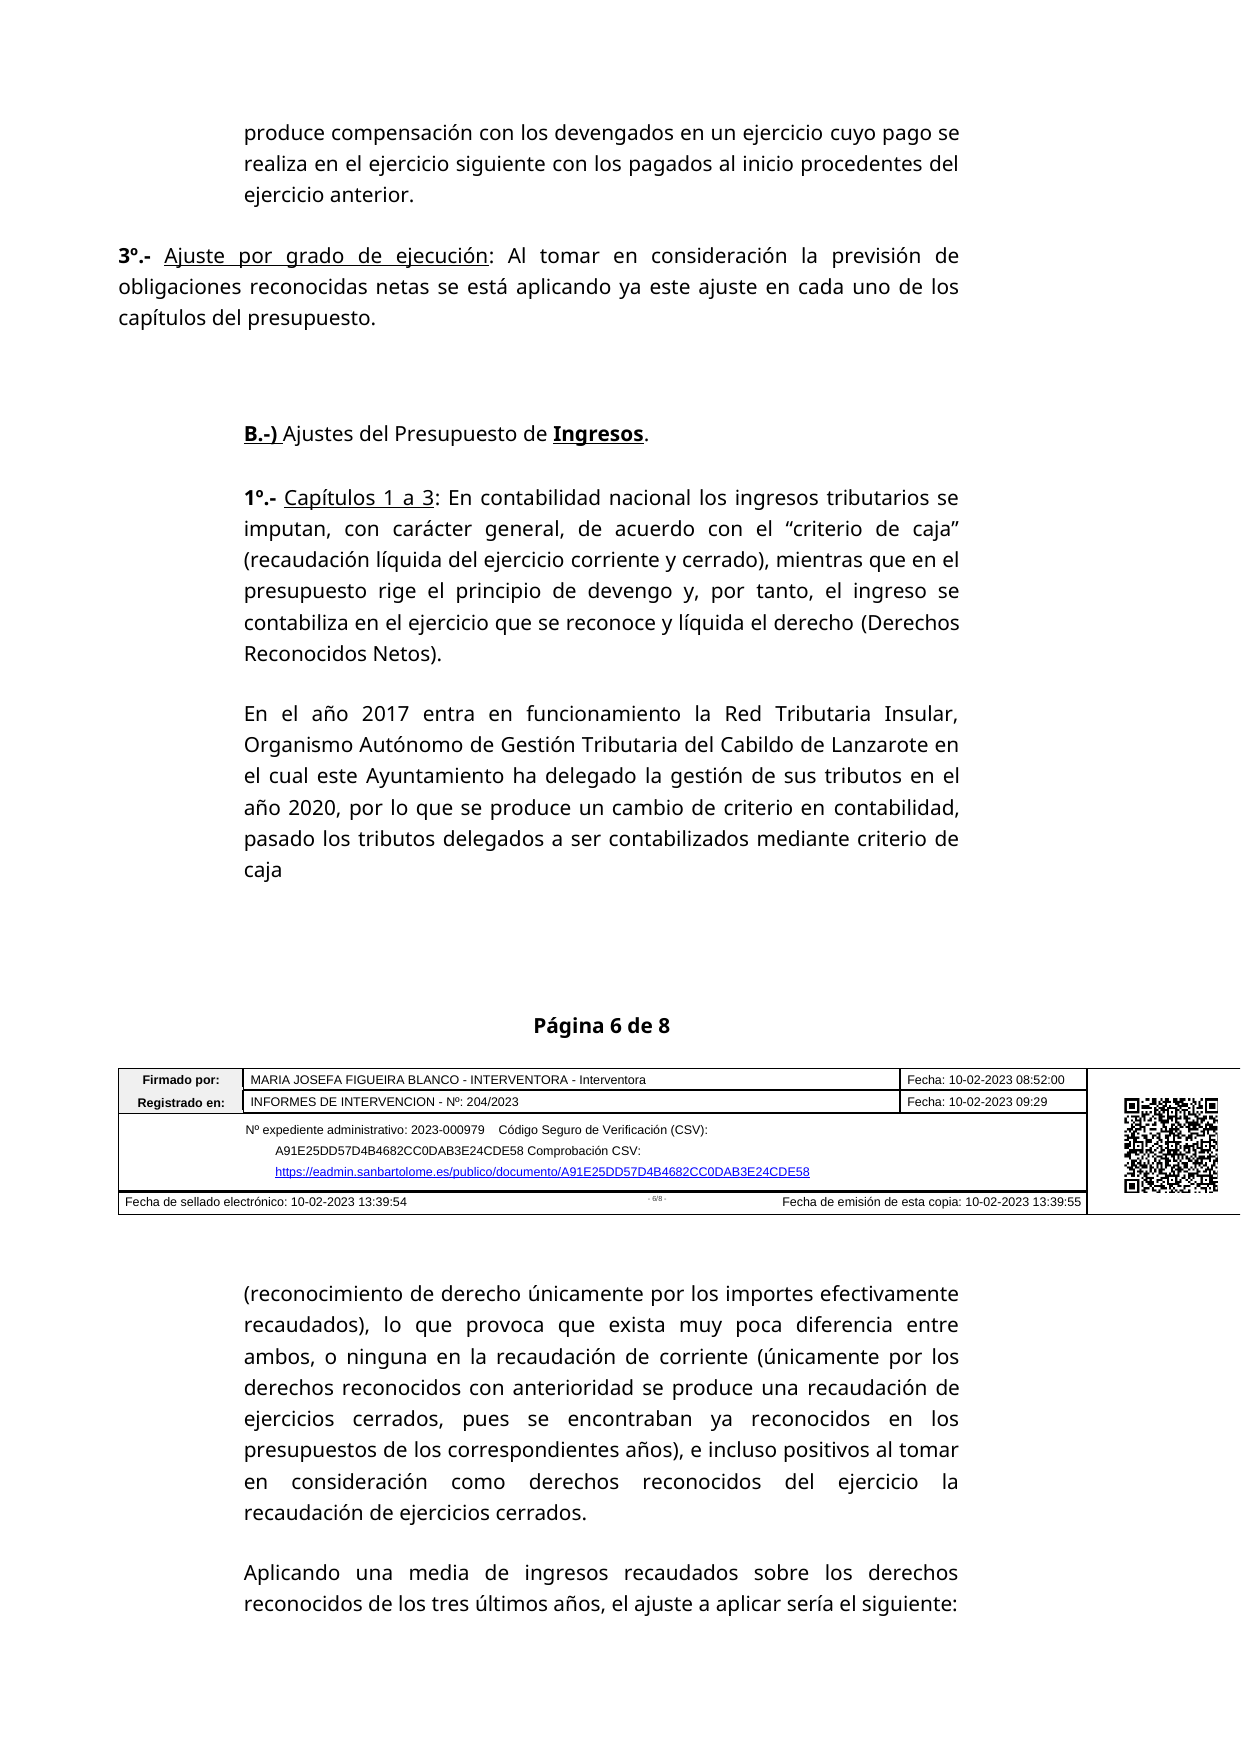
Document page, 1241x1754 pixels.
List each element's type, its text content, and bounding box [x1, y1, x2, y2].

text 1º.- Capítulos 1 a 3: En contabilidad nacional los ingresos tributarios se imputan, con carácter general, de acuerdo con el “criterio de caja” (recaudación líquida del ejercicio corriente y cerrado), mientras que en el presupuesto rige el principio de devengo y, por tanto, el ingreso se contabiliza en el ejercicio que se reconoce y líquida el derecho (Derechos Reconocidos Netos). [243, 483, 960, 667]
table_cell Registrado en: [119, 1094, 242, 1110]
table_header MARIA JOSEFA FIGUEIRA BLANCO - INTERVENTORA - Interventora [244, 1069, 899, 1089]
table_header Fecha: 10-02-2023 08:52:00 [901, 1069, 1086, 1089]
text Aplicando una media de ingresos recaudados sobre los derechos reconocidos de los tres últimos años, el ajuste a aplicar sería el siguiente: [243, 1558, 959, 1618]
text En el año 2017 entra en funcionamiento la Red Tributaria Insular, Organismo Autónomo de Gestión Tributaria del Cabildo de Lanzarote en el cual este Ayuntamiento ha delegado la gestión de sus tributos en el año 2020, por lo que se produce un cambio de criterio en contabilidad, pasado los tributos delegados a ser contabilizados mediante criterio de caja [243, 699, 960, 884]
table_cell Fecha de sellado electrónico: 10-02-2023 13:39:54 - 6/8 - Fecha de emisión de esta copia: 10-02-2023 13:39:55 [119, 1193, 1086, 1214]
text (reconocimiento de derecho únicamente por los importes efectivamente recaudados), lo que provoca que exista muy poca diferencia entre ambos, o ninguna en la recaudación de corriente (únicamente por los derechos reconocidos con anterioridad se produce una recaudación de ejercicios cerrados, pues se encontraban ya reconocidos en los presupuestos de los correspondientes años), e incluso positivos al tomar en consideración como derechos reconocidos del ejercicio la recaudación de ejercicios cerrados. [243, 1279, 960, 1527]
table_cell Fecha: 10-02-2023 09:29 [901, 1091, 1086, 1112]
text produce compensación con los devengados en un ejercicio cuyo pago se realiza en el ejercicio siguiente con los pagados al inicio procedentes del ejercicio anterior. [243, 118, 960, 209]
text B.-) Ajustes del Presupuesto de Ingresos. [243, 419, 1122, 447]
table_header Firmado por: [119, 1069, 242, 1087]
table_cell INFORMES DE INTERVENCION - Nº: 204/2023 [244, 1091, 899, 1112]
table_cell Nº expediente administrativo: 2023-000979 Código Seguro de Verificación (CSV): A91E25DD57D4B4682CC0DAB3E24CDE58 Comprobación CSV: https://eadmin.sanbartolome.es/publico/documento/A91E25DD57D4B4682CC0DAB3E24CDE58 [119, 1114, 1086, 1190]
text 3º.- Ajuste por grado de ejecución: Al tomar en consideración la previsión de obligaciones reconocidas netas se está aplicando ya este ajuste en cada uno de los capítulos del presupuesto. [118, 241, 960, 332]
text Página 6 de 8 [279, 1011, 924, 1039]
table_header [1088, 1069, 1240, 1214]
